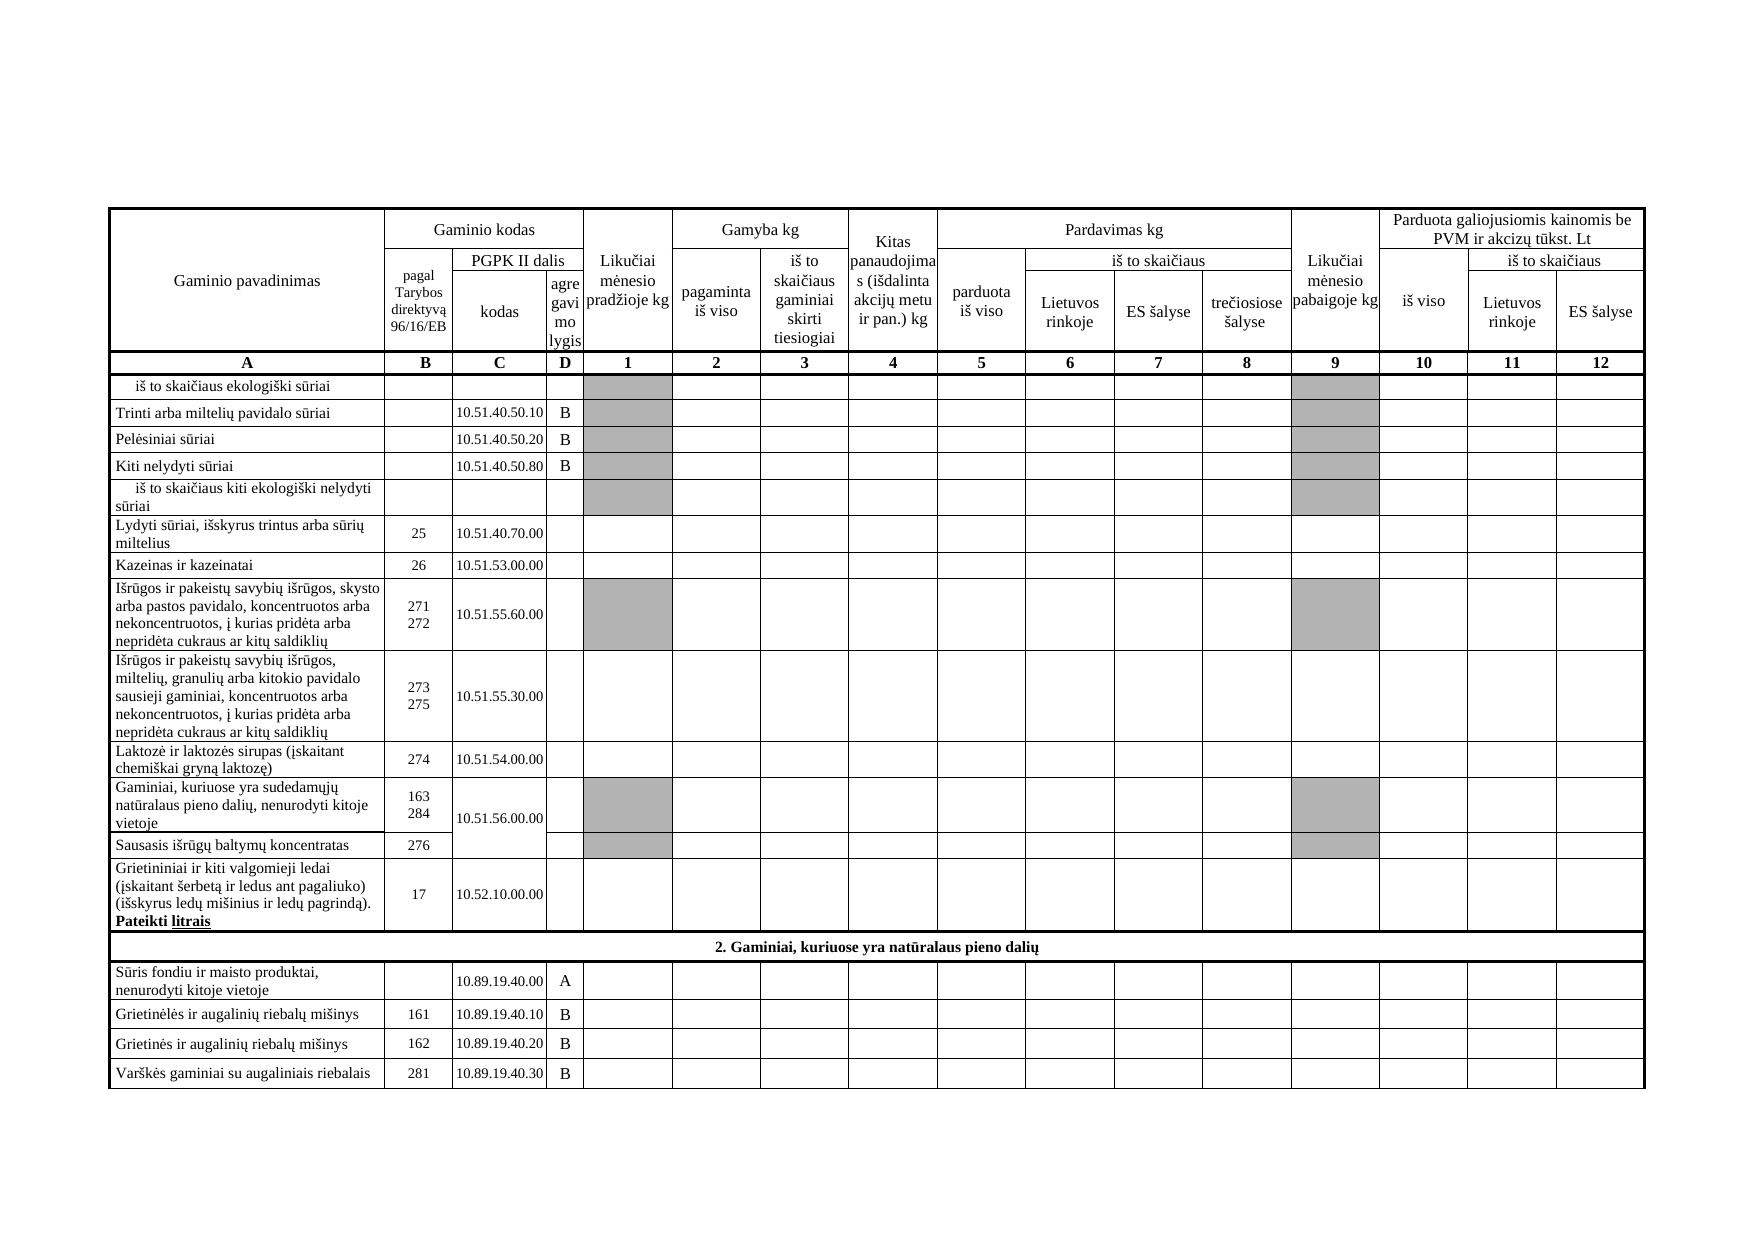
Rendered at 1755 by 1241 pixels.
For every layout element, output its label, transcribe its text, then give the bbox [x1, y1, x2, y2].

table_cell [849, 480, 937, 515]
table_cell [1557, 427, 1643, 452]
table_cell [761, 453, 848, 479]
table_cell [849, 553, 937, 578]
table_cell 9 [1292, 353, 1379, 372]
table_cell 10.51.40.50.80 [453, 453, 546, 479]
table_cell Pelėsiniai sūriai [111, 427, 384, 452]
table_cell [1468, 516, 1556, 551]
table_cell iš to skaičiaus gaminiai skirti tiesiogiai parduoti [761, 249, 848, 350]
table_cell [1026, 859, 1114, 930]
table_cell [938, 1029, 1025, 1058]
table_cell [1026, 833, 1114, 858]
table_cell B [547, 453, 583, 479]
table_cell [1557, 1029, 1643, 1058]
table_cell parduota iš viso [938, 249, 1025, 350]
table_cell [1380, 376, 1467, 399]
table_cell Kazeinas ir kazeinatai [111, 553, 384, 578]
table_cell Sausasis išrūgų baltymų koncentratas [111, 833, 384, 858]
table_cell [1292, 400, 1379, 426]
table_cell [1292, 778, 1379, 831]
table_header Pardavimas kg [938, 210, 1291, 248]
table_cell [938, 453, 1025, 479]
table_cell [1292, 651, 1379, 741]
table_cell 2 [673, 353, 760, 372]
table_cell [1380, 553, 1467, 578]
table_cell [547, 778, 583, 831]
table_cell kodas [453, 271, 546, 350]
table_cell [673, 1029, 760, 1058]
table_cell Grietinės ir augalinių riebalų mišinys [111, 1029, 384, 1058]
table_cell [1468, 742, 1556, 777]
table_cell [584, 516, 672, 551]
table_cell 8 [1203, 353, 1291, 372]
table_cell [1292, 427, 1379, 452]
table_cell [1468, 376, 1556, 399]
table_cell [1026, 1029, 1114, 1058]
table_cell [584, 480, 672, 515]
table_cell [584, 427, 672, 452]
table_cell [1026, 1000, 1114, 1028]
table_cell [1557, 400, 1643, 426]
table_cell 25 [385, 516, 452, 551]
table_cell 10.51.53.00.00 [453, 553, 546, 578]
table_cell ES šalyse [1557, 271, 1643, 350]
table_cell [1380, 453, 1467, 479]
table_cell [1115, 480, 1202, 515]
table_cell [761, 427, 848, 452]
table_cell [584, 453, 672, 479]
table_cell [1026, 427, 1114, 452]
table_cell 161 [385, 1000, 452, 1028]
table_cell [584, 833, 672, 858]
table_cell [1557, 376, 1643, 399]
table_cell [584, 963, 672, 999]
table_cell 11 [1468, 353, 1556, 372]
table_cell [849, 651, 937, 741]
table_cell B [547, 1000, 583, 1028]
table_cell [1292, 453, 1379, 479]
table_cell [385, 376, 452, 399]
table_cell [1380, 1000, 1467, 1028]
table_cell [1115, 742, 1202, 777]
table_cell [849, 833, 937, 858]
table_cell [1026, 376, 1114, 399]
table_cell [1292, 376, 1379, 399]
table_cell 6 [1026, 353, 1114, 372]
table_cell [1380, 963, 1467, 999]
table_cell 10.89.19.40.10 [453, 1000, 546, 1028]
table_cell Laktozė ir laktozės sirupas (įskaitant chemiškai gryną laktozę) [111, 742, 384, 777]
table_cell [673, 553, 760, 578]
table_cell [938, 553, 1025, 578]
table_cell [1203, 453, 1291, 479]
table_cell [1557, 778, 1643, 831]
table_cell [1380, 400, 1467, 426]
table_cell [761, 579, 848, 650]
table_cell [1292, 742, 1379, 777]
table_cell [584, 579, 672, 650]
table_cell [1203, 553, 1291, 578]
table_cell [673, 1059, 760, 1087]
table_cell [584, 859, 672, 930]
table_cell [1115, 859, 1202, 930]
table_cell [1115, 376, 1202, 399]
table_cell [938, 859, 1025, 930]
table_cell 12 [1557, 353, 1643, 372]
table_cell [1203, 427, 1291, 452]
table_cell [547, 651, 583, 741]
table_cell [1468, 1059, 1556, 1087]
table_cell [1026, 742, 1114, 777]
table_cell [673, 516, 760, 551]
table_cell [1115, 400, 1202, 426]
table_cell [1203, 1059, 1291, 1087]
table_cell B [547, 1059, 583, 1087]
table_cell [547, 742, 583, 777]
table_cell 276 [385, 833, 452, 858]
table_cell [938, 651, 1025, 741]
table_cell [1468, 1000, 1556, 1028]
table_cell [1203, 376, 1291, 399]
table_cell [938, 1000, 1025, 1028]
table_cell [1203, 963, 1291, 999]
table_cell [1380, 1059, 1467, 1087]
table_cell iš to skaičiaus [1469, 249, 1643, 270]
table_cell [1468, 480, 1556, 515]
table_cell [673, 651, 760, 741]
table_cell [1115, 778, 1202, 831]
table_cell [1292, 1000, 1379, 1028]
table_cell [1203, 1029, 1291, 1058]
table_cell [453, 376, 546, 399]
table_cell Trinti arba miltelių pavidalo sūriai [111, 400, 384, 426]
table_cell [673, 1000, 760, 1028]
table_cell pagaminta iš viso [673, 249, 760, 350]
table_cell [1115, 553, 1202, 578]
table_cell 5 [938, 353, 1025, 372]
table_cell [1115, 651, 1202, 741]
table_cell [849, 579, 937, 650]
table_cell [385, 427, 452, 452]
table_cell [385, 400, 452, 426]
table_cell [1026, 651, 1114, 741]
table_cell [1203, 742, 1291, 777]
table_cell trečiosiose šalyse [1203, 271, 1291, 350]
table_cell [761, 651, 848, 741]
table_header Kitas panaudojimas (išdalinta akcijų metu ir pan.) kg [849, 210, 937, 350]
table_cell [761, 376, 848, 399]
table_cell [385, 453, 452, 479]
table_cell [761, 833, 848, 858]
table_cell [1292, 516, 1379, 551]
table_cell [1115, 1029, 1202, 1058]
table_cell 10.89.19.40.30 [453, 1059, 546, 1087]
table_cell [938, 427, 1025, 452]
table_cell C [453, 353, 546, 372]
table_cell 10.51.55.30.00 [453, 651, 546, 741]
table_cell 10.51.40.50.20 [453, 427, 546, 452]
table_cell [849, 376, 937, 399]
table_cell [849, 516, 937, 551]
table_cell [938, 579, 1025, 650]
table_cell Išrūgos ir pakeistų savybių išrūgos, skysto arba pastos pavidalo, koncentruotos arba nekoncentruotos, į kurias pridėta arba nepridėta cukraus ar kitų saldiklių [111, 579, 384, 650]
table_cell [1026, 1059, 1114, 1087]
table_cell 273 275 [385, 651, 452, 741]
table_cell [761, 1029, 848, 1058]
table_cell [938, 963, 1025, 999]
table_cell [938, 742, 1025, 777]
table_cell [849, 453, 937, 479]
table_cell [1115, 516, 1202, 551]
table_header Gaminio pavadinimas [111, 210, 384, 350]
table_cell [1292, 480, 1379, 515]
table_cell [673, 833, 760, 858]
table_cell [1203, 859, 1291, 930]
table_cell A [547, 963, 583, 999]
table_cell [849, 778, 937, 831]
table_cell [1468, 1029, 1556, 1058]
table_cell 10.89.19.40.00 [453, 963, 546, 999]
table_cell 10.51.55.60.00 [453, 579, 546, 650]
table_cell [584, 651, 672, 741]
table_cell [673, 859, 760, 930]
table_cell [1380, 859, 1467, 930]
table_cell [1380, 579, 1467, 650]
table_cell iš to skaičiaus kiti ekologiški nelydyti sūriai [111, 480, 384, 515]
table_cell [1203, 480, 1291, 515]
table_cell [1203, 778, 1291, 831]
table_cell [385, 963, 452, 999]
table_cell Lietuvos rinkoje [1469, 271, 1556, 350]
table_cell [584, 1029, 672, 1058]
table_cell [1203, 516, 1291, 551]
table_cell [1380, 833, 1467, 858]
table_cell 10.51.56.00.00 [453, 778, 546, 858]
table_cell [547, 553, 583, 578]
table_cell [849, 742, 937, 777]
table_cell [1380, 651, 1467, 741]
table_cell [1468, 453, 1556, 479]
table_cell [584, 1000, 672, 1028]
table_cell [584, 742, 672, 777]
table_cell [547, 376, 583, 399]
table_cell iš viso [1380, 249, 1468, 350]
table_cell B [547, 1029, 583, 1058]
table_cell 10 [1380, 353, 1467, 372]
table_cell [849, 1059, 937, 1087]
table_cell [584, 778, 672, 831]
table_cell 10.51.40.70.00 [453, 516, 546, 551]
table_cell iš to skaičiaus [1026, 249, 1291, 270]
table_cell [1292, 1029, 1379, 1058]
table_cell [849, 1029, 937, 1058]
table_cell [938, 480, 1025, 515]
table_cell 4 [849, 353, 937, 372]
table_cell [1203, 651, 1291, 741]
table_cell [1292, 859, 1379, 930]
table_cell iš to skaičiaus ekologiški sūriai [111, 376, 384, 399]
table_cell 271 272 [385, 579, 452, 650]
table_cell 274 [385, 742, 452, 777]
table_cell [1203, 833, 1291, 858]
table_cell [849, 1000, 937, 1028]
table_cell [1557, 453, 1643, 479]
table_cell 10.51.54.00.00 [453, 742, 546, 777]
table_cell [1557, 516, 1643, 551]
table_cell [938, 400, 1025, 426]
table_cell [1557, 579, 1643, 650]
table_cell [1468, 579, 1556, 650]
table_cell [761, 1000, 848, 1028]
table_cell [849, 963, 937, 999]
table_cell [761, 963, 848, 999]
table_cell [1380, 480, 1467, 515]
table_cell Grietinėlės ir augalinių riebalų mišinys [111, 1000, 384, 1028]
table_cell [938, 833, 1025, 858]
table_cell [547, 579, 583, 650]
table_cell [1292, 1059, 1379, 1087]
table_cell [938, 516, 1025, 551]
table_cell [761, 400, 848, 426]
table_cell [849, 427, 937, 452]
table_cell [1468, 553, 1556, 578]
table_cell [761, 1059, 848, 1087]
table_cell [1468, 400, 1556, 426]
table_cell [1115, 427, 1202, 452]
table_cell [1292, 833, 1379, 858]
table_cell [1557, 1000, 1643, 1028]
table_header Gamyba kg [673, 210, 848, 248]
table_cell [1026, 480, 1114, 515]
table_cell [1468, 833, 1556, 858]
table_cell [1380, 778, 1467, 831]
table_cell [1026, 579, 1114, 650]
table_cell [1026, 400, 1114, 426]
table_cell 1 [584, 353, 672, 372]
table_cell [673, 480, 760, 515]
table_cell ES šalyse [1115, 271, 1202, 350]
table_cell [1292, 553, 1379, 578]
table_cell [1115, 1059, 1202, 1087]
table_cell [584, 400, 672, 426]
table_cell [1203, 400, 1291, 426]
table_cell [1026, 963, 1114, 999]
table_cell 162 [385, 1029, 452, 1058]
table_cell [849, 400, 937, 426]
table_cell [1115, 579, 1202, 650]
table_cell [584, 1059, 672, 1087]
table_cell [1557, 833, 1643, 858]
table_cell [673, 778, 760, 831]
table_cell [761, 480, 848, 515]
table_cell [673, 427, 760, 452]
table_cell [1557, 553, 1643, 578]
table_header Parduota galiojusiomis kainomis be PVM ir akcizų tūkst. Lt [1380, 210, 1643, 248]
table_cell 163 284 [385, 778, 452, 831]
table_cell [1468, 427, 1556, 452]
table_cell [673, 963, 760, 999]
table_cell pagal Tarybos direktyvą 96/16/EB [385, 249, 452, 350]
table_cell 10.89.19.40.20 [453, 1029, 546, 1058]
table_cell B [547, 427, 583, 452]
table_cell [1468, 963, 1556, 999]
table_header Likučiai mėnesio pabaigoje kg [1292, 210, 1379, 350]
table_cell [673, 742, 760, 777]
table_cell Varškės gaminiai su augaliniais riebalais [111, 1059, 384, 1087]
table_cell [1292, 579, 1379, 650]
table_cell [1557, 1059, 1643, 1087]
table_cell [547, 833, 583, 858]
table_cell [584, 376, 672, 399]
table_cell 3 [761, 353, 848, 372]
table_cell A [111, 353, 384, 372]
table_cell [938, 1059, 1025, 1087]
table_cell [1380, 1029, 1467, 1058]
table_cell [1557, 742, 1643, 777]
table_cell Lietuvos rinkoje [1026, 271, 1114, 350]
table_cell B [385, 353, 452, 372]
table_cell [1115, 453, 1202, 479]
table_cell [761, 742, 848, 777]
table_cell 281 [385, 1059, 452, 1087]
table_cell [547, 516, 583, 551]
table_cell [1380, 516, 1467, 551]
table_cell [761, 778, 848, 831]
table_cell [1026, 553, 1114, 578]
table_cell [938, 376, 1025, 399]
table_cell [1115, 1000, 1202, 1028]
table_cell Kiti nelydyti sūriai [111, 453, 384, 479]
table_header Likučiai mėnesio pradžioje kg [584, 210, 672, 350]
table_cell PGPK II dalis [453, 249, 583, 270]
table_cell [547, 859, 583, 930]
table_cell 26 [385, 553, 452, 578]
table_cell [1115, 833, 1202, 858]
table_cell [761, 859, 848, 930]
table_cell [673, 376, 760, 399]
table_cell 10.52.10.00.00 [453, 859, 546, 930]
table_cell [385, 480, 452, 515]
table_cell Sūris fondiu ir maisto produktai, nenurodyti kitoje vietoje [111, 963, 384, 999]
table_cell [1468, 859, 1556, 930]
table_cell Gaminiai, kuriuose yra sudedamųjų natūralaus pieno dalių, nenurodyti kitoje vietoje [111, 778, 384, 831]
table_cell [1557, 480, 1643, 515]
table_cell [1203, 579, 1291, 650]
table_cell [1026, 778, 1114, 831]
table_cell Grietininiai ir kiti valgomieji ledai (įskaitant šerbetą ir ledus ant pagaliuko) (išskyrus ledų mišinius ir ledų pagrindą). Pateikti litrais [111, 859, 384, 930]
table_cell [1468, 651, 1556, 741]
table_cell [673, 453, 760, 479]
table_cell [761, 553, 848, 578]
table_cell [1203, 1000, 1291, 1028]
table_cell [673, 579, 760, 650]
table_cell 17 [385, 859, 452, 930]
table_cell 7 [1115, 353, 1202, 372]
table_cell [1292, 963, 1379, 999]
table_cell [673, 400, 760, 426]
table_cell [1557, 651, 1643, 741]
table_cell [453, 480, 546, 515]
table_cell 2. Gaminiai, kuriuose yra natūralaus pieno dalių [111, 933, 1643, 960]
table_cell [584, 553, 672, 578]
table_cell [1380, 742, 1467, 777]
table_cell [1557, 859, 1643, 930]
table_cell B [547, 400, 583, 426]
table_cell [1115, 963, 1202, 999]
table_cell [1026, 453, 1114, 479]
table_cell [547, 480, 583, 515]
table_cell [849, 859, 937, 930]
table_cell [761, 516, 848, 551]
table_cell D [547, 353, 583, 372]
table_cell Lydyti sūriai, išskyrus trintus arba sūrių miltelius [111, 516, 384, 551]
table_header Gaminio kodas [385, 210, 583, 248]
table_cell [1026, 516, 1114, 551]
table_cell [1468, 778, 1556, 831]
table_cell 10.51.40.50.10 [453, 400, 546, 426]
table_cell [1380, 427, 1467, 452]
table_cell [1557, 963, 1643, 999]
table_cell agregavi mo lygis [547, 271, 583, 350]
table_cell [938, 778, 1025, 831]
table_cell Išrūgos ir pakeistų savybių išrūgos, miltelių, granulių arba kitokio pavidalo sausieji gaminiai, koncentruotos arba nekoncentruotos, į kurias pridėta arba nepridėta cukraus ar kitų saldiklių [111, 651, 384, 741]
